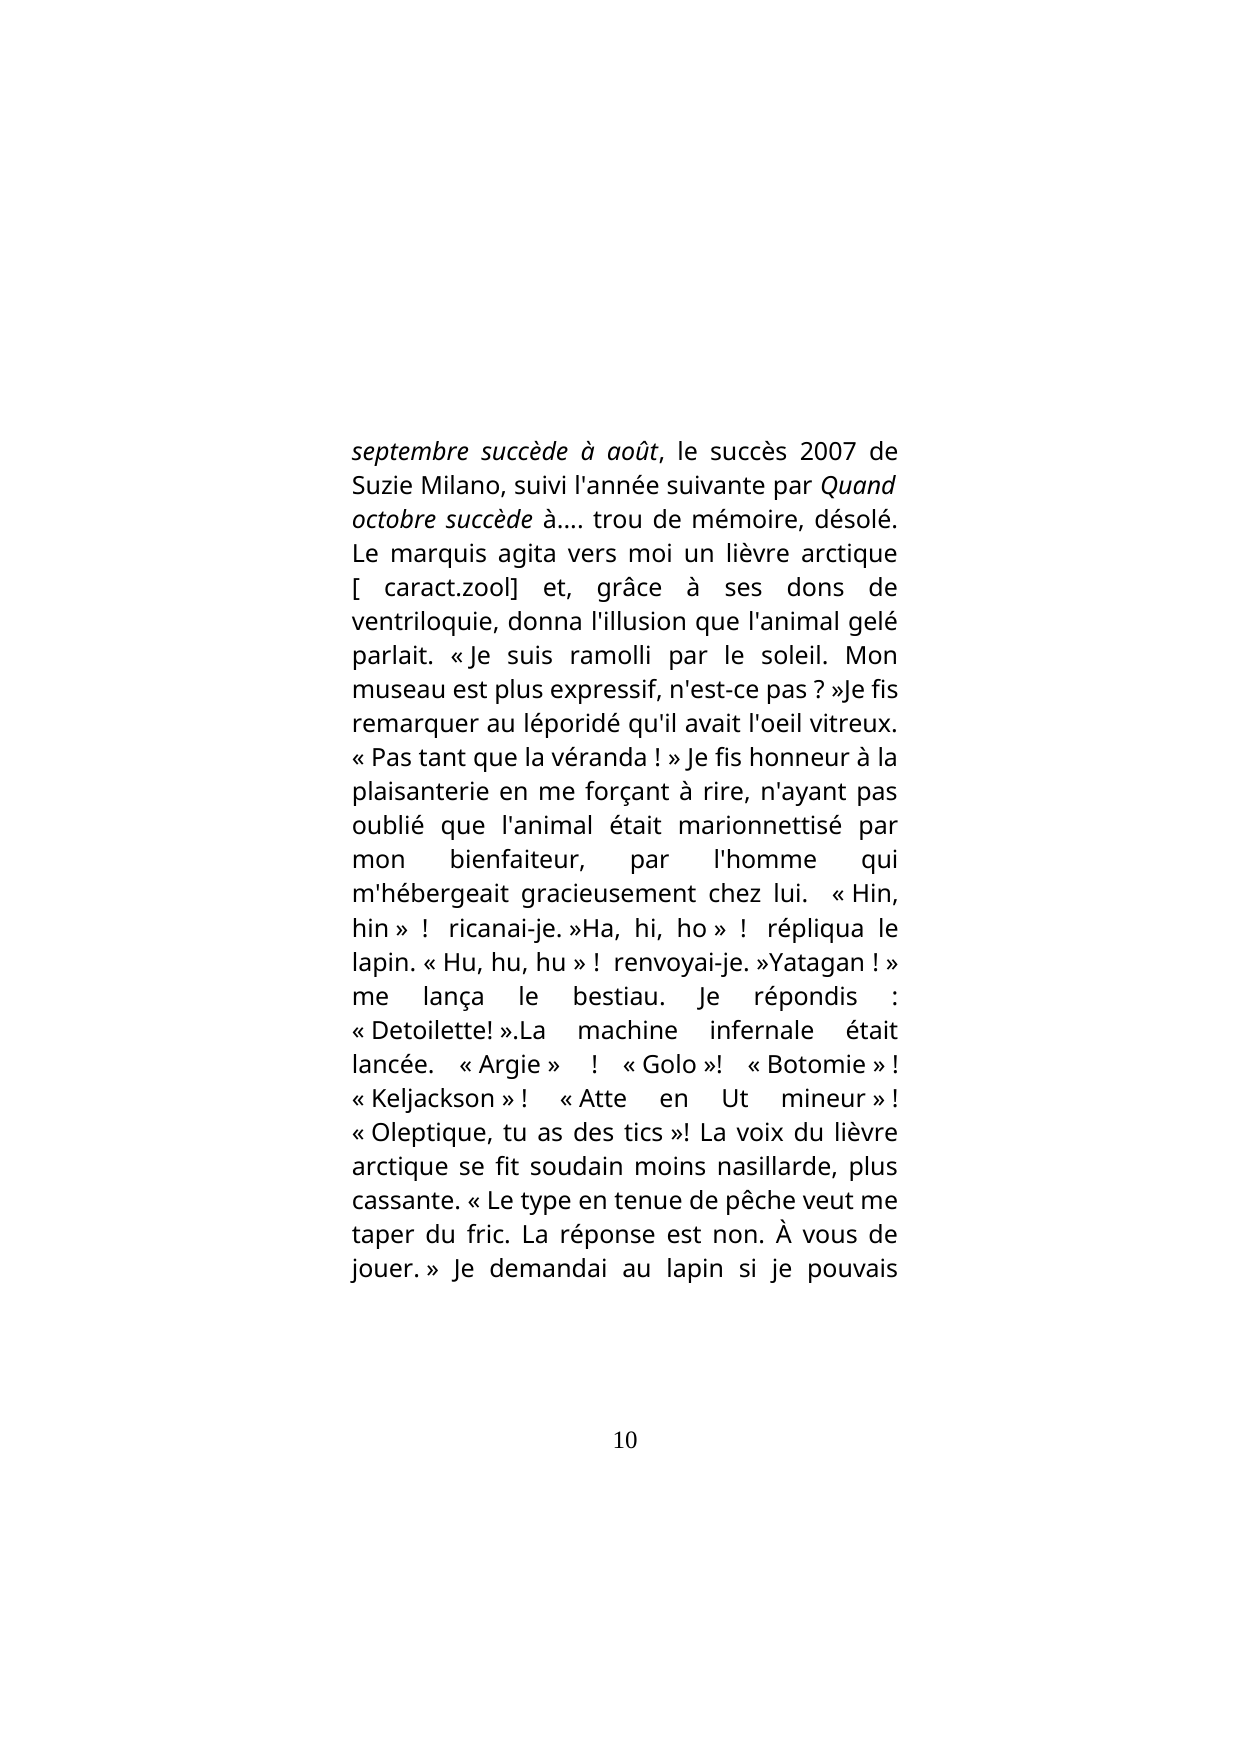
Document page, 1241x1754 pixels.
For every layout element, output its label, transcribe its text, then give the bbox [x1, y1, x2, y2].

text septembre succède à août, le succès 2007 de Suzie Milano, suivi l'année suivante par Quand octobre succède à.... trou de mémoire, désolé. Le marquis agita vers moi un lièvre arctique [ caract.zool] et, grâce à ses dons de ventriloquie, donna l'illusion que l'animal gelé parlait. « Je suis ramolli par le soleil. Mon museau est plus expressif, n'est-ce pas ? »Je fis remarquer au léporidé qu'il avait l'oeil vitreux. « Pas tant que la véranda ! » Je fis honneur à la plaisanterie en me forçant à rire, n'ayant pas oublié que l'animal était marionnettisé par mon bienfaiteur, par l'homme qui m'hébergeait gracieusement chez lui. « Hin, hin » ! ricanai-je. »Ha, hi, ho » ! répliqua le lapin. « Hu, hu, hu » ! renvoyai-je. »Yatagan ! » me lança le bestiau. Je répondis : « Detoilette! ».La machine infernale était lancée. « Argie » ! « Golo »! « Botomie » ! « Keljackson » ! « Atte en Ut mineur » ! « Oleptique, tu as des tics »! La voix du lièvre arctique se fit soudain moins nasillarde, plus cassante. « Le type en tenue de pêche veut me taper du fric. La réponse est non. À vous de jouer. » Je demandai au lapin si je pouvais [352, 433, 898, 1285]
